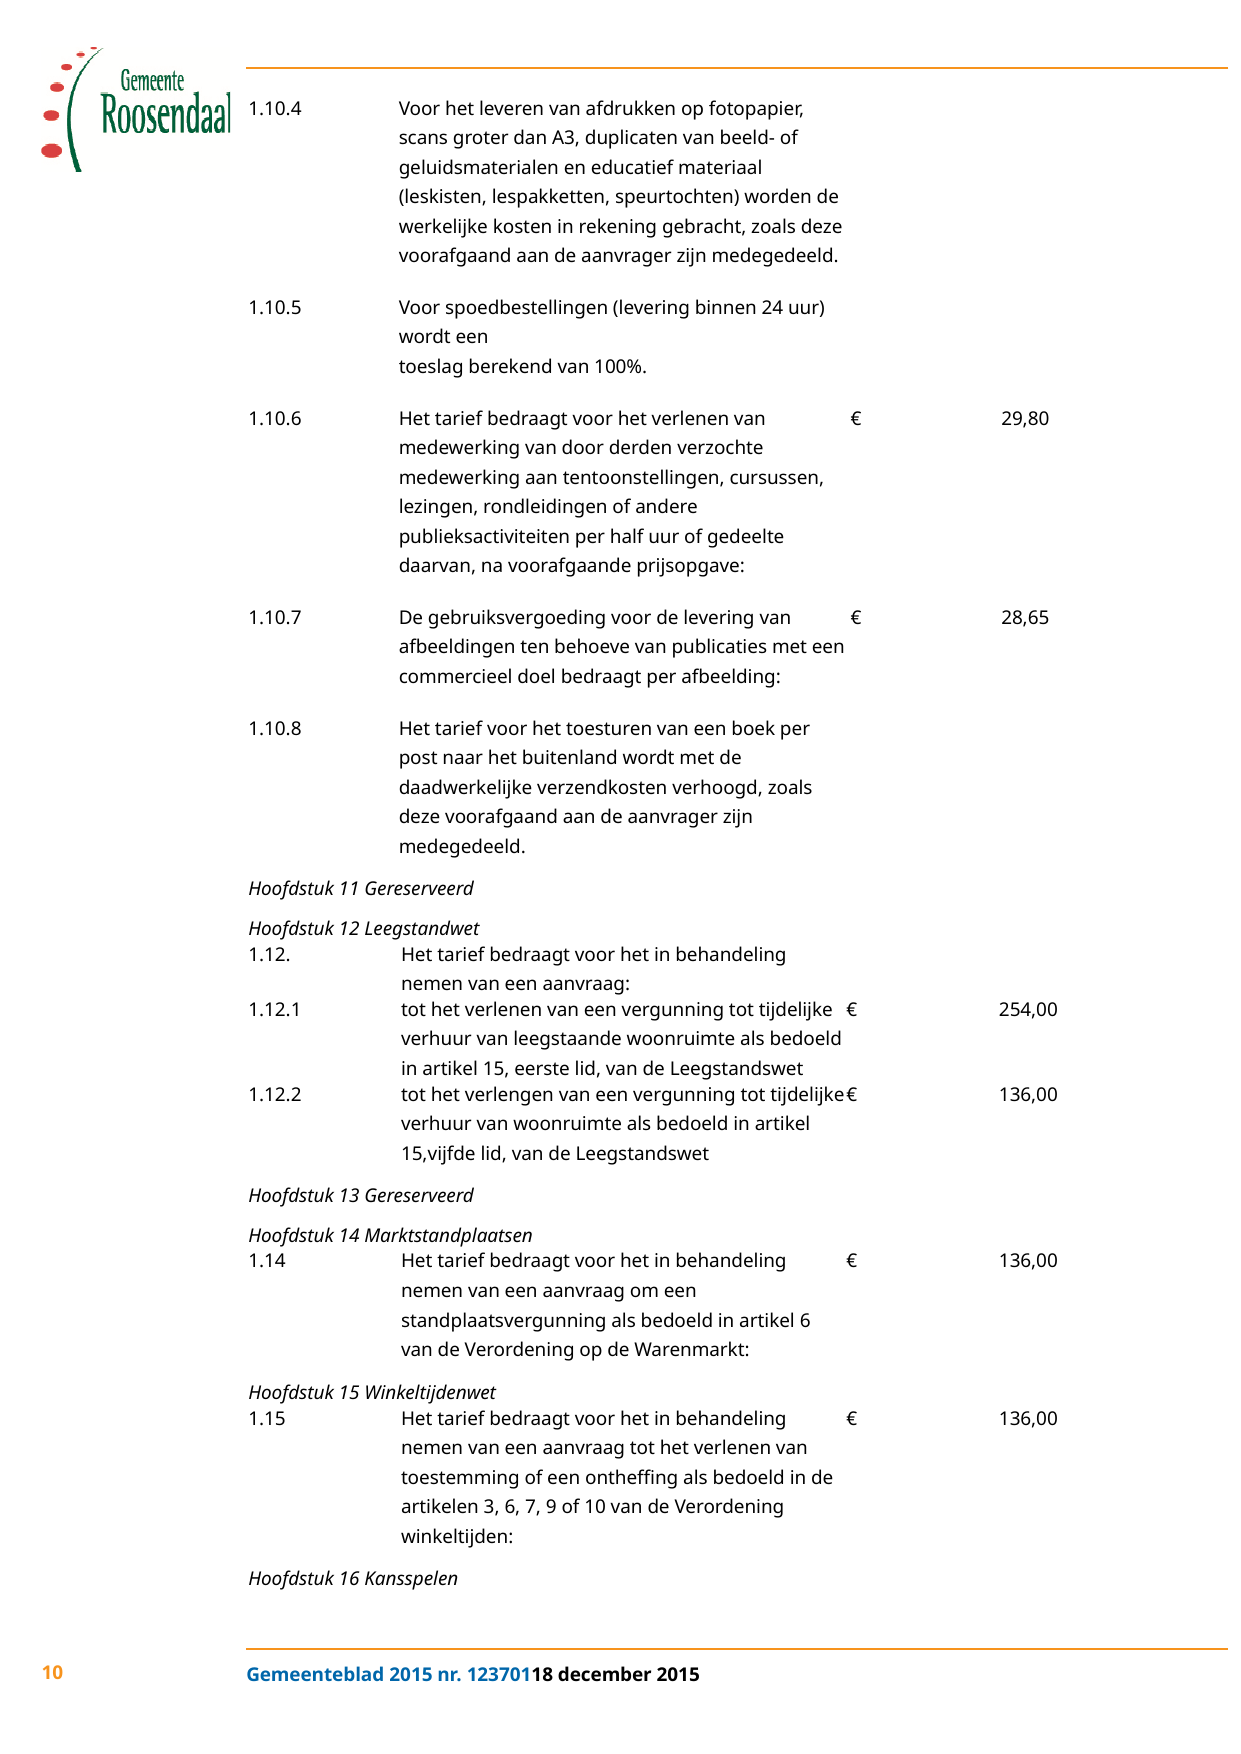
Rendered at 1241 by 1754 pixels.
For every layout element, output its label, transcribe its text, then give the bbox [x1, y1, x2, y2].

table_cell Voor het leveren van afdrukken op fotopapier, scans groter dan A3, duplicaten van beeld- of geluidsmaterialen en educatief materiaal (leskisten, lespakketten, speurtochten) worden de werkelijke kosten in rekening gebracht, zoals deze voorafgaand aan de aanvrager zijn medegedeeld. [399, 95, 850, 268]
table_cell [1001, 689, 1152, 715]
table_header Het tarief bedraagt voor het in behandeling nemen van een aanvraag: [401, 941, 846, 996]
table_cell [399, 269, 850, 294]
table_cell 1.12.1 [248, 996, 401, 1081]
table_cell 1.10.4 [248, 95, 398, 268]
table_header 1.14 [248, 1248, 401, 1362]
table_header [846, 941, 999, 996]
table_cell [850, 579, 1001, 604]
table_cell [1001, 379, 1152, 405]
picture [41, 47, 231, 172]
table_header 136,00 [999, 1405, 1152, 1549]
table_cell 1.12.2 [248, 1081, 401, 1166]
table_cell [850, 294, 1001, 379]
table_cell [850, 379, 1001, 405]
table_cell tot het verlengen van een vergunning tot tijdelijke verhuur van woonruimte als bedoeld in artikel 15,vijfde lid, van de Leegstandswet [401, 1081, 846, 1166]
table_header Het tarief bedraagt voor het in behandeling nemen van een aanvraag tot het verlenen van toestemming of een ontheffing als bedoeld in de artikelen 3, 6, 7, 9 of 10 van de Verordening winkeltijden: [401, 1405, 846, 1549]
table_cell [850, 269, 1001, 294]
table_cell € [850, 604, 1001, 689]
table_cell 136,00 [999, 1081, 1152, 1166]
table_cell 1.10.8 [248, 715, 398, 859]
table_cell [850, 715, 1001, 859]
table_cell [248, 269, 398, 294]
table_cell De gebruiksvergoeding voor de levering van afbeeldingen ten behoeve van publicaties met een commercieel doel bedraagt per afbeelding: [399, 604, 850, 689]
table_header 1.15 [248, 1405, 401, 1549]
table_header € [846, 1405, 999, 1549]
table_header 136,00 [999, 1248, 1152, 1362]
table_cell [248, 379, 398, 405]
table_header 1.12. [248, 941, 401, 996]
table_cell € [846, 1081, 999, 1166]
text Hoofdstuk 12 Leegstandwet [248, 915, 1152, 941]
table_cell [1001, 269, 1152, 294]
table_cell 1.10.5 [248, 294, 398, 379]
table_header [999, 941, 1152, 996]
table_cell Het tarief bedraagt voor het verlenen van medewerking van door derden verzochte medewerking aan tentoonstellingen, cursussen, lezingen, rondleidingen of andere publieksactiviteiten per half uur of gedeelte daarvan, na voorafgaande prijsopgave: [399, 405, 850, 578]
table_cell [850, 689, 1001, 715]
table_cell 254,00 [999, 996, 1152, 1081]
table_cell [399, 379, 850, 405]
text Hoofdstuk 11 Gereserveerd [248, 876, 1152, 901]
table_cell € [850, 405, 1001, 578]
table_cell 1.10.6 [248, 405, 398, 578]
table_cell [399, 579, 850, 604]
text Hoofdstuk 13 Gereserveerd [248, 1183, 1152, 1208]
table_cell [248, 579, 398, 604]
table_cell [850, 95, 1001, 268]
table_header Het tarief bedraagt voor het in behandeling nemen van een aanvraag om een standplaatsvergunning als bedoeld in artikel 6 van de Verordening op de Warenmarkt: [401, 1248, 846, 1362]
table_cell [1001, 95, 1152, 268]
text Hoofdstuk 16 Kansspelen [248, 1566, 1152, 1591]
table_cell € [846, 996, 999, 1081]
table_cell 1.10.7 [248, 604, 398, 689]
table_cell tot het verlenen van een vergunning tot tijdelijke verhuur van leegstaande woonruimte als bedoeld in artikel 15, eerste lid, van de Leegstandswet [401, 996, 846, 1081]
text Hoofdstuk 15 Winkeltijdenwet [248, 1379, 1152, 1405]
table_cell 29,80 [1001, 405, 1152, 578]
table_cell [1001, 579, 1152, 604]
table_header € [846, 1248, 999, 1362]
table_cell [399, 689, 850, 715]
table_cell 28,65 [1001, 604, 1152, 689]
text Hoofdstuk 14 Marktstandplaatsen [248, 1222, 1152, 1248]
table_cell Voor spoedbestellingen (levering binnen 24 uur) wordt een toeslag berekend van 100%. [399, 294, 850, 379]
table_cell [1001, 294, 1152, 379]
table_cell Het tarief voor het toesturen van een boek per post naar het buitenland wordt met de daadwerkelijke verzendkosten verhoogd, zoals deze voorafgaand aan de aanvrager zijn medegedeeld. [399, 715, 850, 859]
table_cell [1001, 715, 1152, 859]
table_cell [248, 689, 398, 715]
